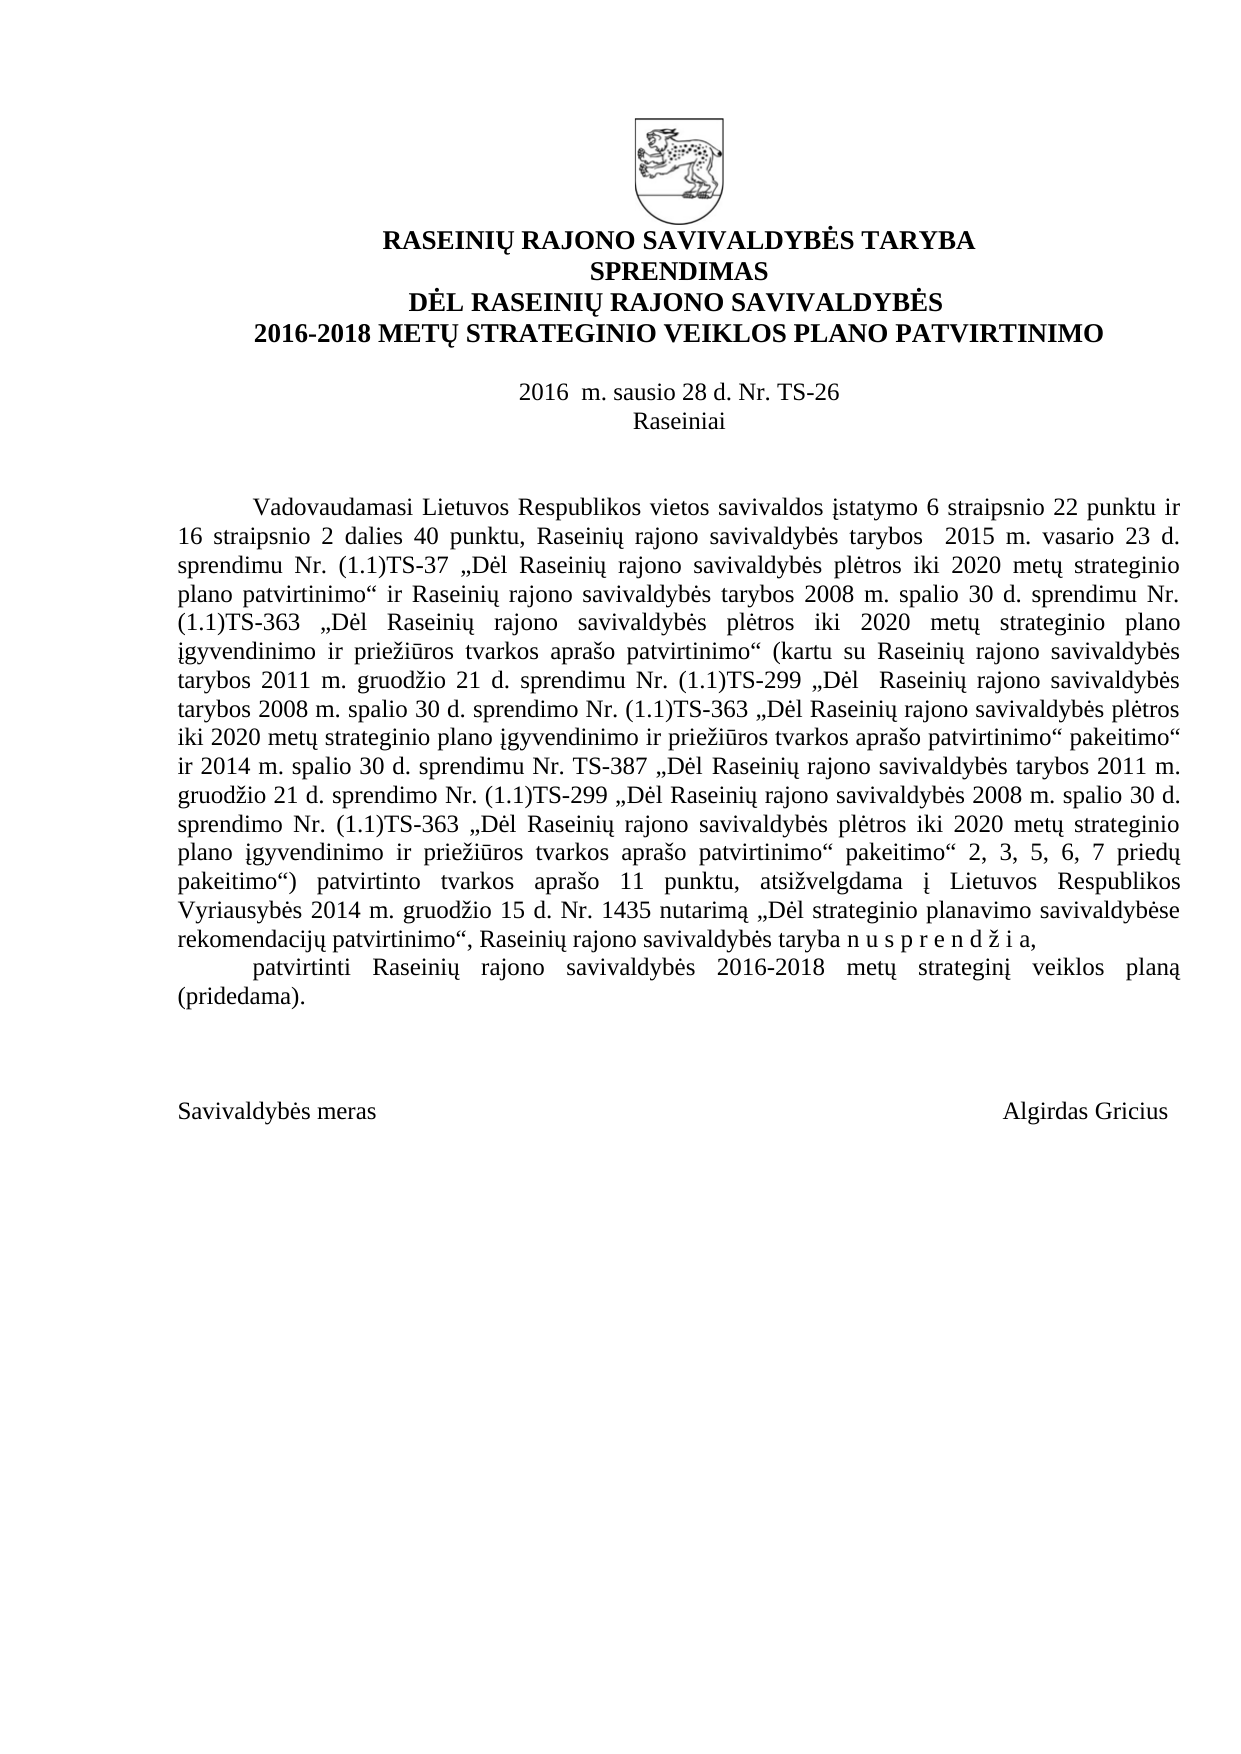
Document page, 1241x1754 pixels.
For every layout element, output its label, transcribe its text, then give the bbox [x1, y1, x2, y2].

text patvirtinti Raseinių rajono savivaldybės 2016-2018 metų strateginį veiklos planą (pridedama). [177, 952, 1181, 1010]
text 2016 m. sausio 28 d. Nr. TS-26 [177, 377, 1181, 406]
text 2016-2018 metų strateginio veiklos plano patvirtinimo [177, 318, 1181, 349]
text RASEINIŲ RAJONO SAVIVALDYBĖS TARYBA [177, 224, 1181, 255]
text Vadovaudamasi Lietuvos Respublikos vietos savivaldos įstatymo 6 straipsnio 22 punktu ir 16 straipsnio 2 dalies 40 punktu, Raseinių rajono savivaldybės tarybos 2015 m. vasario 23 d. sprendimu Nr. (1.1)TS-37 „Dėl Raseinių rajono savivaldybės plėtros iki 2020 metų strateginio plano patvirtinimo“ ir Raseinių rajono savivaldybės tarybos 2008 m. spalio 30 d. sprendimu Nr. (1.1)TS-363 „Dėl Raseinių rajono savivaldybės plėtros iki 2020 metų strateginio plano įgyvendinimo ir priežiūros tvarkos aprašo patvirtinimo“ (kartu su Raseinių rajono savivaldybės tarybos 2011 m. gruodžio 21 d. sprendimu Nr. (1.1)TS-299 „Dėl Raseinių rajono savivaldybės tarybos 2008 m. spalio 30 d. sprendimo Nr. (1.1)TS-363 „Dėl Raseinių rajono savivaldybės plėtros iki 2020 metų strateginio plano įgyvendinimo ir priežiūros tvarkos aprašo patvirtinimo“ pakeitimo“ ir 2014 m. spalio 30 d. sprendimu Nr. TS-387 „Dėl Raseinių rajono savivaldybės tarybos 2011 m. gruodžio 21 d. sprendimo Nr. (1.1)TS-299 „Dėl Raseinių rajono savivaldybės 2008 m. spalio 30 d. sprendimo Nr. (1.1)TS-363 „Dėl Raseinių rajono savivaldybės plėtros iki 2020 metų strateginio plano įgyvendinimo ir priežiūros tvarkos aprašo patvirtinimo“ pakeitimo“ 2, 3, 5, 6, 7 priedų pakeitimo“) patvirtinto tvarkos aprašo 11 punktu, atsižvelgdama į Lietuvos Respublikos Vyriausybės 2014 m. gruodžio 15 d. Nr. 1435 nutarimą „Dėl strateginio planavimo savivaldybėse rekomendacijų patvirtinimo“, Raseinių rajono savivaldybės taryba n u s p r e n d ž i a, [177, 492, 1181, 952]
text Raseiniai [177, 406, 1181, 435]
text SPRENDIMAS [177, 255, 1181, 286]
text Savivaldybės meras Algirdas Gricius [177, 1096, 1181, 1125]
text DĖL raseinių rajono savivaldybės [177, 286, 1181, 318]
